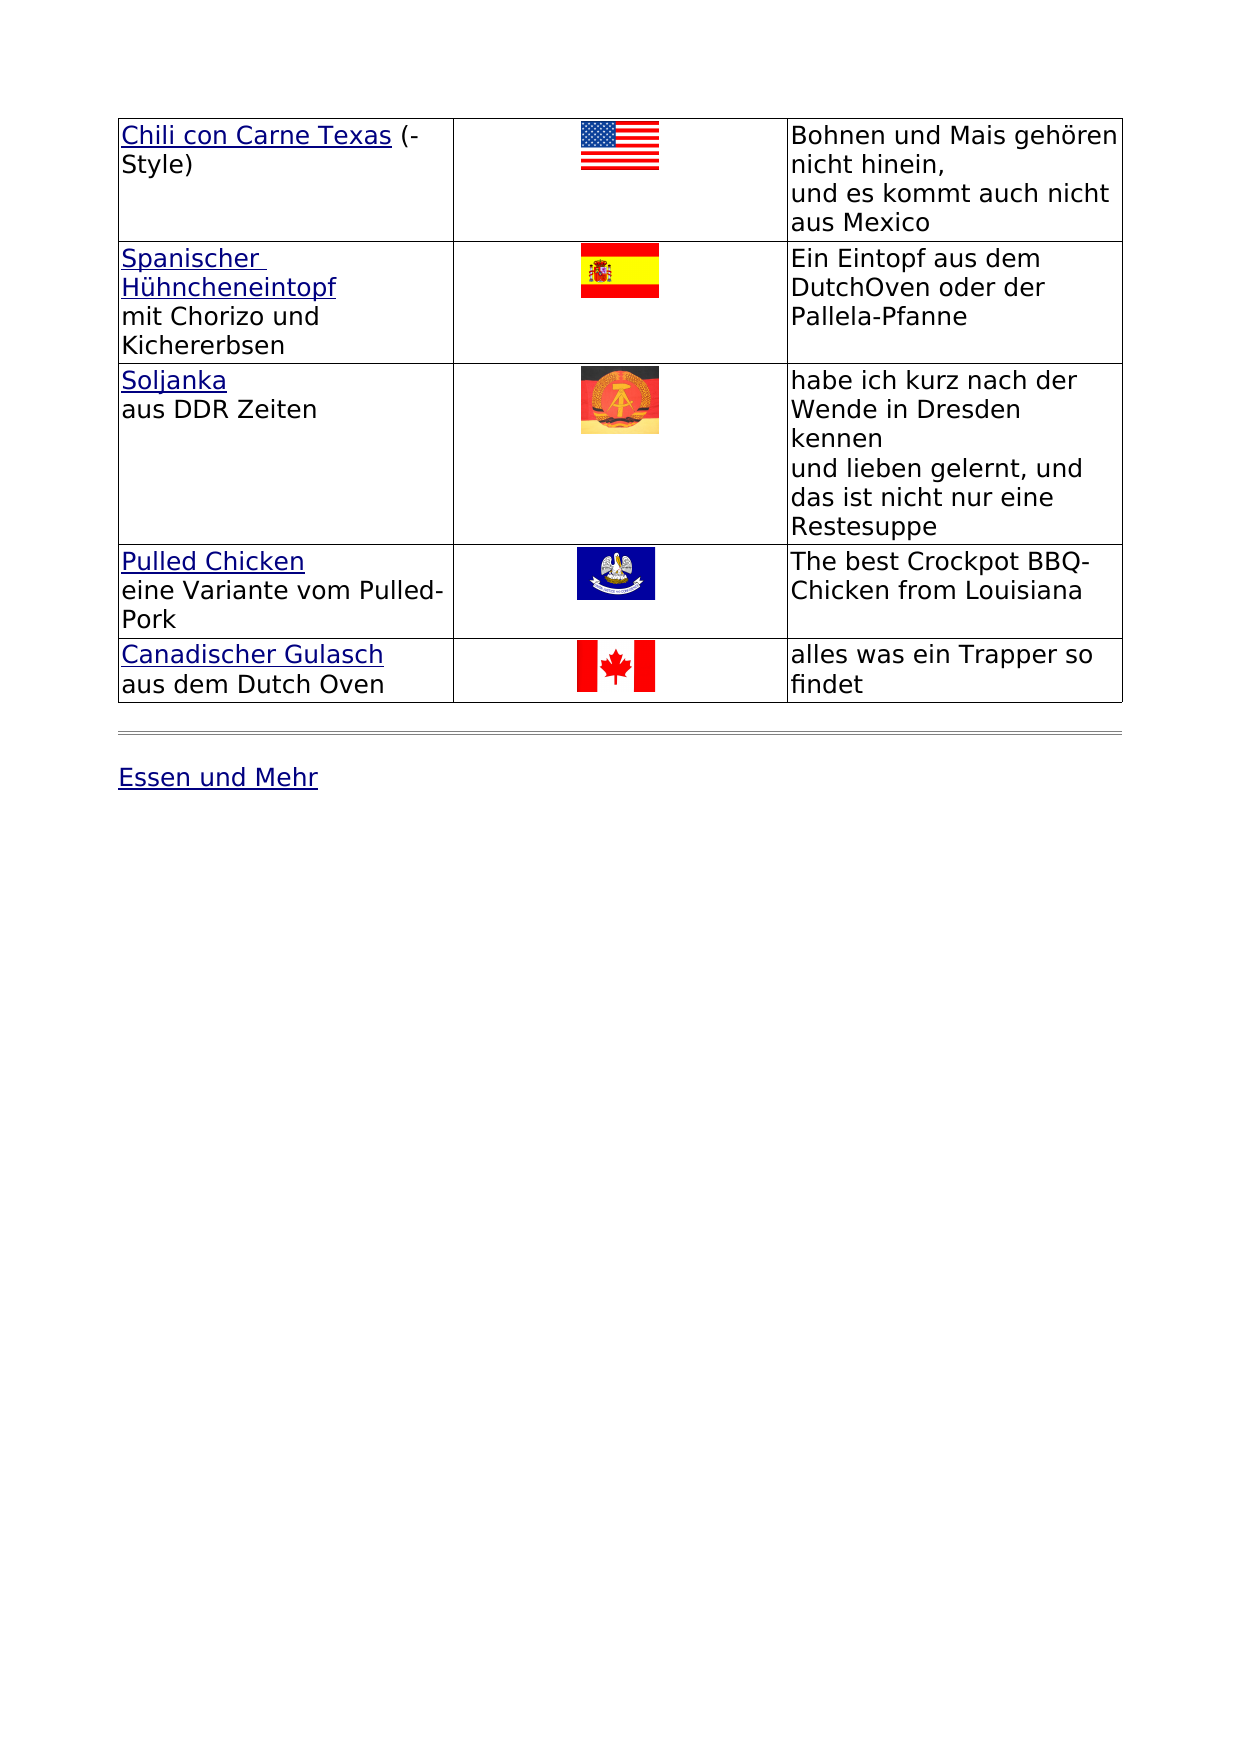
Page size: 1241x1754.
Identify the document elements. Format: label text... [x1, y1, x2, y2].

text Essen und Mehr [118, 763, 1122, 792]
table_cell Chili con Carne Texas (-Style) [119, 119, 453, 241]
table_cell [454, 545, 787, 638]
picture [581, 121, 659, 170]
table_cell Canadischer Gulasch aus dem Dutch Oven [119, 639, 453, 702]
table_cell [454, 119, 787, 241]
picture [581, 366, 659, 434]
table_cell Pulled Chicken eine Variante vom Pulled-Pork [119, 545, 453, 638]
table_cell Ein Eintopf aus dem DutchOven oder der Pallela-Pfanne [788, 242, 1122, 363]
table_cell The best Crockpot BBQ-Chicken from Louisiana [788, 545, 1122, 638]
table_cell [454, 364, 787, 544]
table_cell Soljanka aus DDR Zeiten [119, 364, 453, 544]
table_cell alles was ein Trapper so findet [788, 639, 1122, 702]
table_cell [454, 242, 787, 363]
table_cell Spanischer Hühncheneintopf mit Chorizo und Kichererbsen [119, 242, 453, 363]
table_cell habe ich kurz nach der Wende in Dresden kennen und lieben gelernt, und das ist nicht nur eine Restesuppe [788, 364, 1122, 544]
picture [577, 547, 656, 600]
picture [577, 640, 656, 692]
table_cell Bohnen und Mais gehören nicht hinein, und es kommt auch nicht aus Mexico [788, 119, 1122, 241]
picture [581, 243, 659, 298]
table_cell [454, 639, 787, 702]
